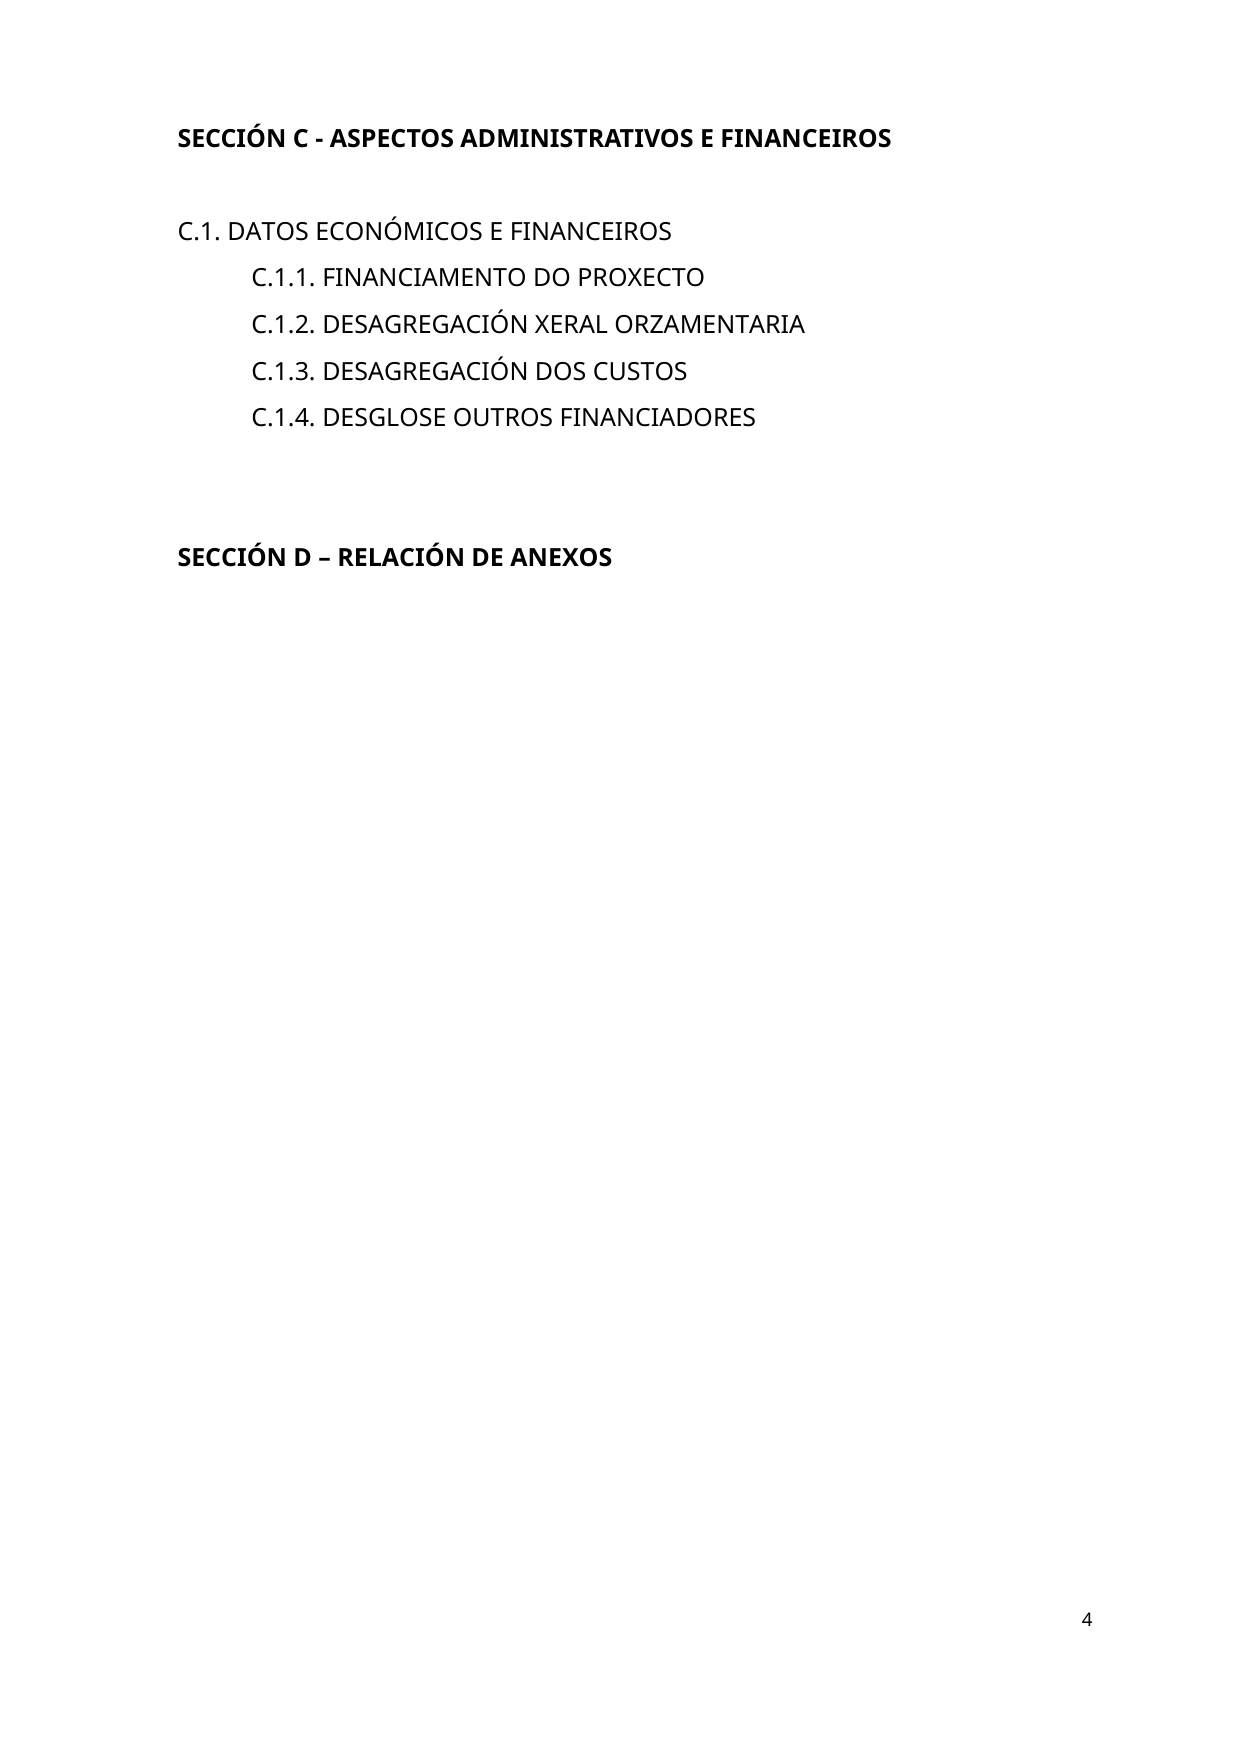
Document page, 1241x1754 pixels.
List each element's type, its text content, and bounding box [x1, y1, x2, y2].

text C.1.2. DESAGREGACIÓN XERAL ORZAMENTARIA [251, 307, 1092, 341]
text SECCIÓN C - ASPECTOS ADMINISTRATIVOS E FINANCEIROS [177, 120, 1092, 154]
text C.1. DATOS ECONÓMICOS E FINANCEIROS [177, 213, 1092, 248]
text C.1.1. FINANCIAMENTO DO PROXECTO [251, 260, 1092, 294]
text C.1.4. DESGLOSE OUTROS FINANCIADORES [251, 400, 1092, 434]
text SECCIÓN D – RELACIÓN DE ANEXOS [177, 539, 1092, 573]
text C.1.3. DESAGREGACIÓN DOS CUSTOS [251, 353, 1092, 387]
